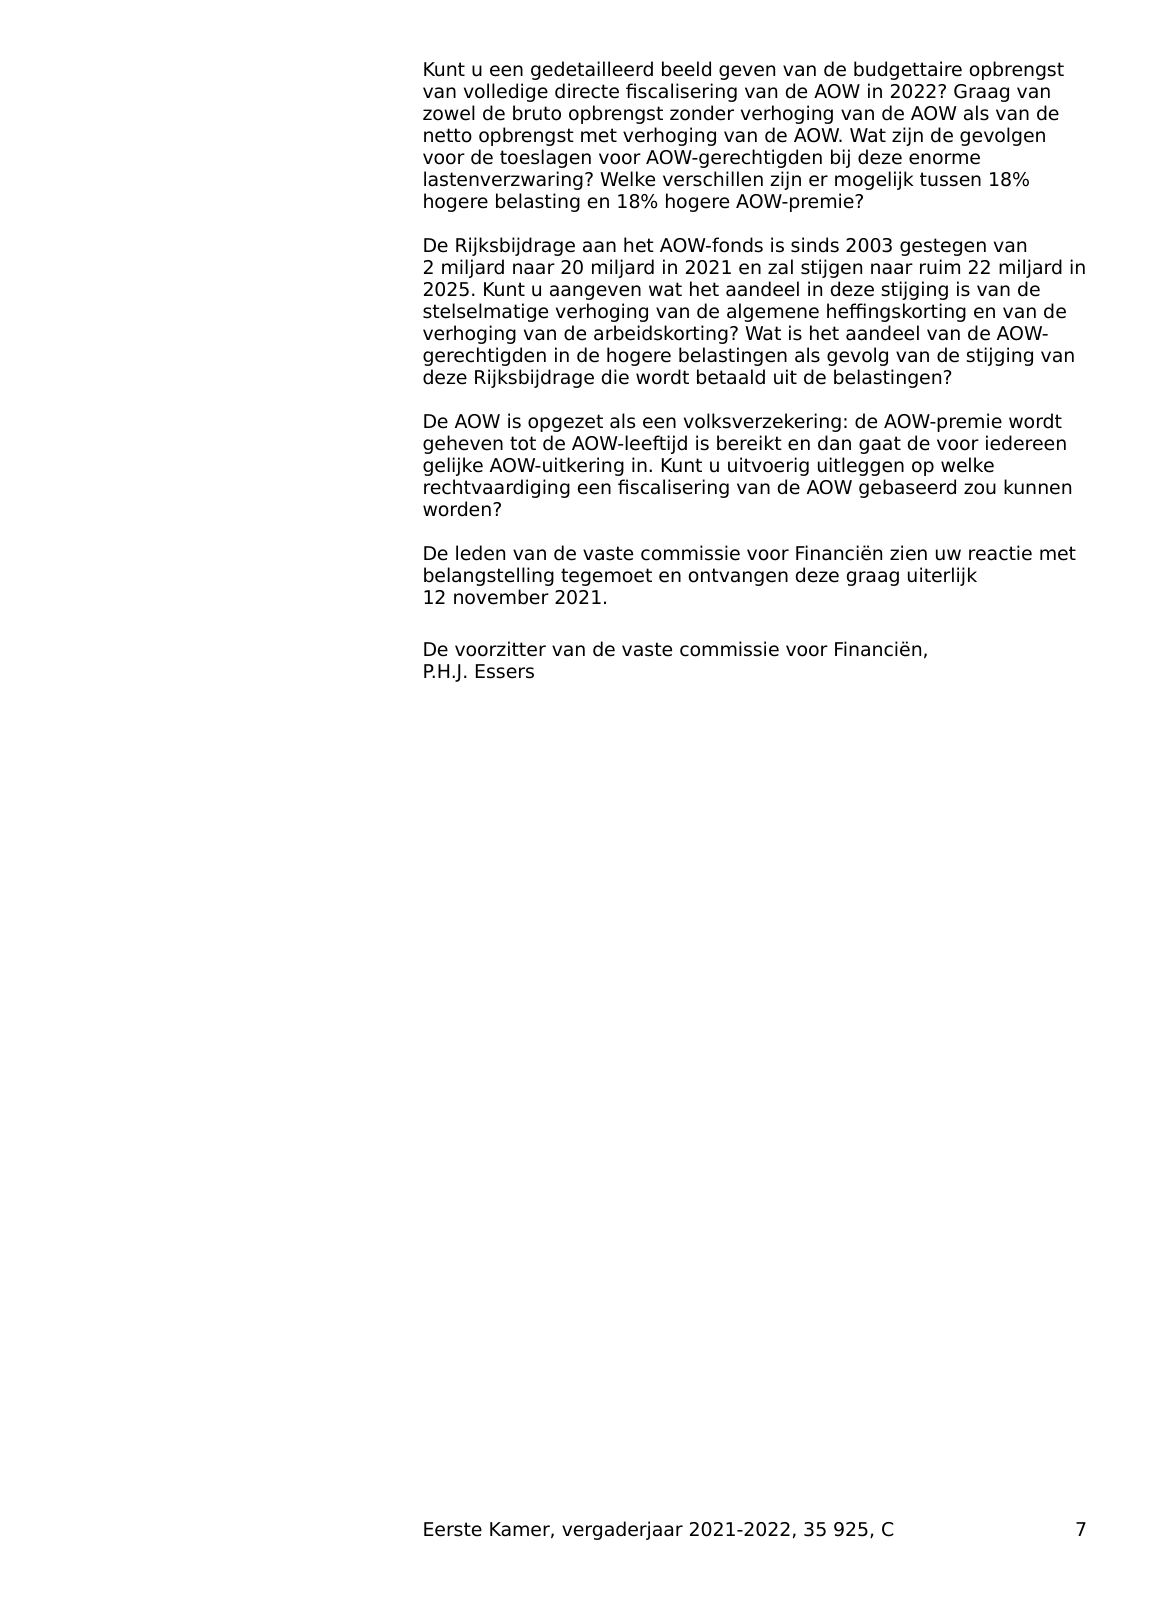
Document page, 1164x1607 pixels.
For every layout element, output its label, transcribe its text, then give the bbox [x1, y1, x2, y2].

text De voorzitter van de vaste commissie voor Financiën, P.H.J. Essers [422, 639, 1087, 683]
text De leden van de vaste commissie voor Financiën zien uw reactie met belangstelling tegemoet en ontvangen deze graag uiterlijk 12 november 2021. [422, 543, 1087, 609]
text De AOW is opgezet als een volksverzekering: de AOW-premie wordt geheven tot de AOW-leeftijd is bereikt en dan gaat de voor iedereen gelijke AOW-uitkering in. Kunt u uitvoerig uitleggen op welke rechtvaardiging een fiscalisering van de AOW gebaseerd zou kunnen worden? [422, 411, 1087, 521]
text De Rijksbijdrage aan het AOW-fonds is sinds 2003 gestegen van 2 miljard naar 20 miljard in 2021 en zal stijgen naar ruim 22 miljard in 2025. Kunt u aangeven wat het aandeel in deze stijging is van de stelselmatige verhoging van de algemene heffingskorting en van de verhoging van de arbeidskorting? Wat is het aandeel van de AOW-gerechtigden in de hogere belastingen als gevolg van de stijging van deze Rijksbijdrage die wordt betaald uit de belastingen? [422, 235, 1087, 389]
text Kunt u een gedetailleerd beeld geven van de budgettaire opbrengst van volledige directe fiscalisering van de AOW in 2022? Graag van zowel de bruto opbrengst zonder verhoging van de AOW als van de netto opbrengst met verhoging van de AOW. Wat zijn de gevolgen voor de toeslagen voor AOW-gerechtigden bij deze enorme lastenverzwaring? Welke verschillen zijn er mogelijk tussen 18% hogere belasting en 18% hogere AOW-premie? [422, 59, 1087, 213]
